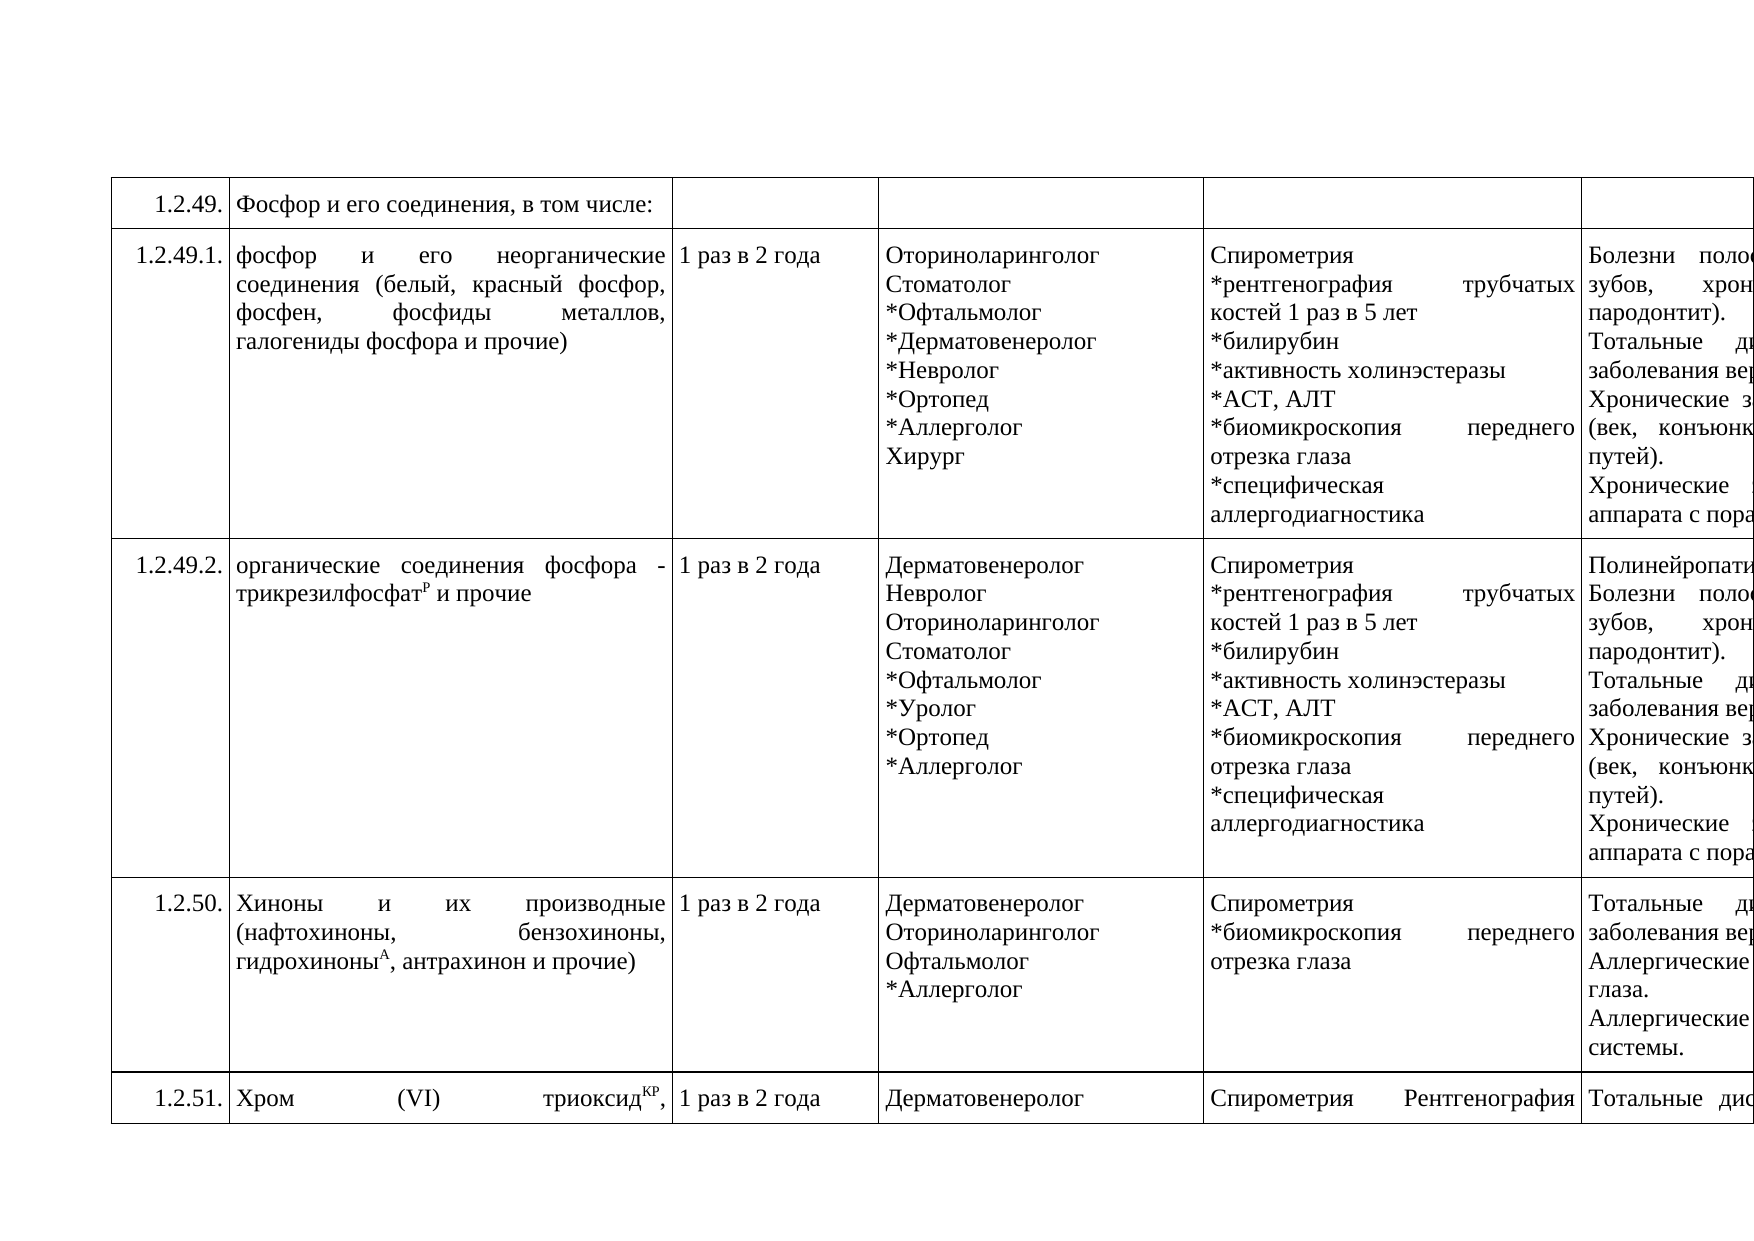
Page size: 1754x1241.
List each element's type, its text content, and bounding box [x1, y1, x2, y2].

table_cell Спирометрия *рентгенография трубчатых костей 1 раз в 5 лет *билирубин *активность холинэстеразы *АСТ, АЛТ *биомикроскопия переднего отрезка глаза *специфическая аллергодиагностика [1204, 539, 1581, 877]
table_cell 1.2.49.1. [112, 229, 229, 538]
table_cell Спирометрия Рентгенография [1204, 1073, 1581, 1122]
table_cell [1582, 178, 1753, 228]
table_cell 1 раз в 2 года [673, 539, 878, 877]
table_cell 1.2.49.2. [112, 539, 229, 877]
table_cell Полинейропатии. Болезни полости рта (множественный кариес зубов, хронический гингивит, стоматит, пародонтит). Тотальные дистрофические и аллергические заболевания верхних дыхательных путей. Хронические заболевания переднего отрезка глаз (век, конъюнктивы, роговицы, слезовыводящих путей). Хронические заболевания опорно-двигательного аппарата с поражением костной структуры. [1582, 539, 1753, 877]
table_cell 1 раз в 2 года [673, 229, 878, 538]
table_cell Тотальные дистрофические и аллергические заболевания верхних дыхательных путей и кожи. Аллергические заболевания переднего отрезка глаза. Аллергические заболевания бронхолегочной системы. [1582, 878, 1753, 1071]
table_cell [1204, 178, 1581, 228]
table_cell Спирометрия *биомикроскопия переднего отрезка глаза [1204, 878, 1581, 1071]
table_cell Хром (VI) триоксидКР, [230, 1073, 672, 1122]
table_cell 1.2.49. [112, 178, 229, 228]
table_cell Оториноларинголог Стоматолог *Офтальмолог *Дерматовенеролог *Невролог *Ортопед *Аллерголог Хирург [879, 229, 1203, 538]
table_cell Дерматовенеролог Невролог Оториноларинголог Стоматолог *Офтальмолог *Уролог *Ортопед *Аллерголог [879, 539, 1203, 877]
table_cell Фосфор и его соединения, в том числе: [230, 178, 672, 228]
table_cell Хиноны и их производные (нафтохиноны, бензохиноны, гидрохиноныА, антрахинон и прочие) [230, 878, 672, 1071]
table_cell 1 раз в 2 года [673, 1073, 878, 1122]
table_cell 1.2.51. [112, 1073, 229, 1122]
table_cell Дерматовенеролог [879, 1073, 1203, 1122]
table_cell 1 раз в 2 года [673, 878, 878, 1071]
table_cell Болезни полости рта (множественный кариес зубов, хронический гингивит, стоматит, пародонтит). Тотальные дистрофические и аллергические заболевания верхних дыхательных путей. Хронические заболевания переднего отрезка глаз (век, конъюнктивы, роговицы, слезовыводящих путей). Хронические заболевания опорно-двигательного аппарата с поражением костной структуры. [1582, 229, 1753, 538]
table_cell [879, 178, 1203, 228]
table_cell Спирометрия *рентгенография трубчатых костей 1 раз в 5 лет *билирубин *активность холинэстеразы *АСТ, АЛТ *биомикроскопия переднего отрезка глаза *специфическая аллергодиагностика [1204, 229, 1581, 538]
table_cell фосфор и его неорганические соединения (белый, красный фосфор, фосфен, фосфиды металлов, галогениды фосфора и прочие) [230, 229, 672, 538]
table_cell 1.2.50. [112, 878, 229, 1071]
table_cell Дерматовенеролог Оториноларинголог Офтальмолог *Аллерголог [879, 878, 1203, 1071]
table_cell [673, 178, 878, 228]
table_cell органические соединения фосфора - трикрезилфосфатР и прочие [230, 539, 672, 877]
